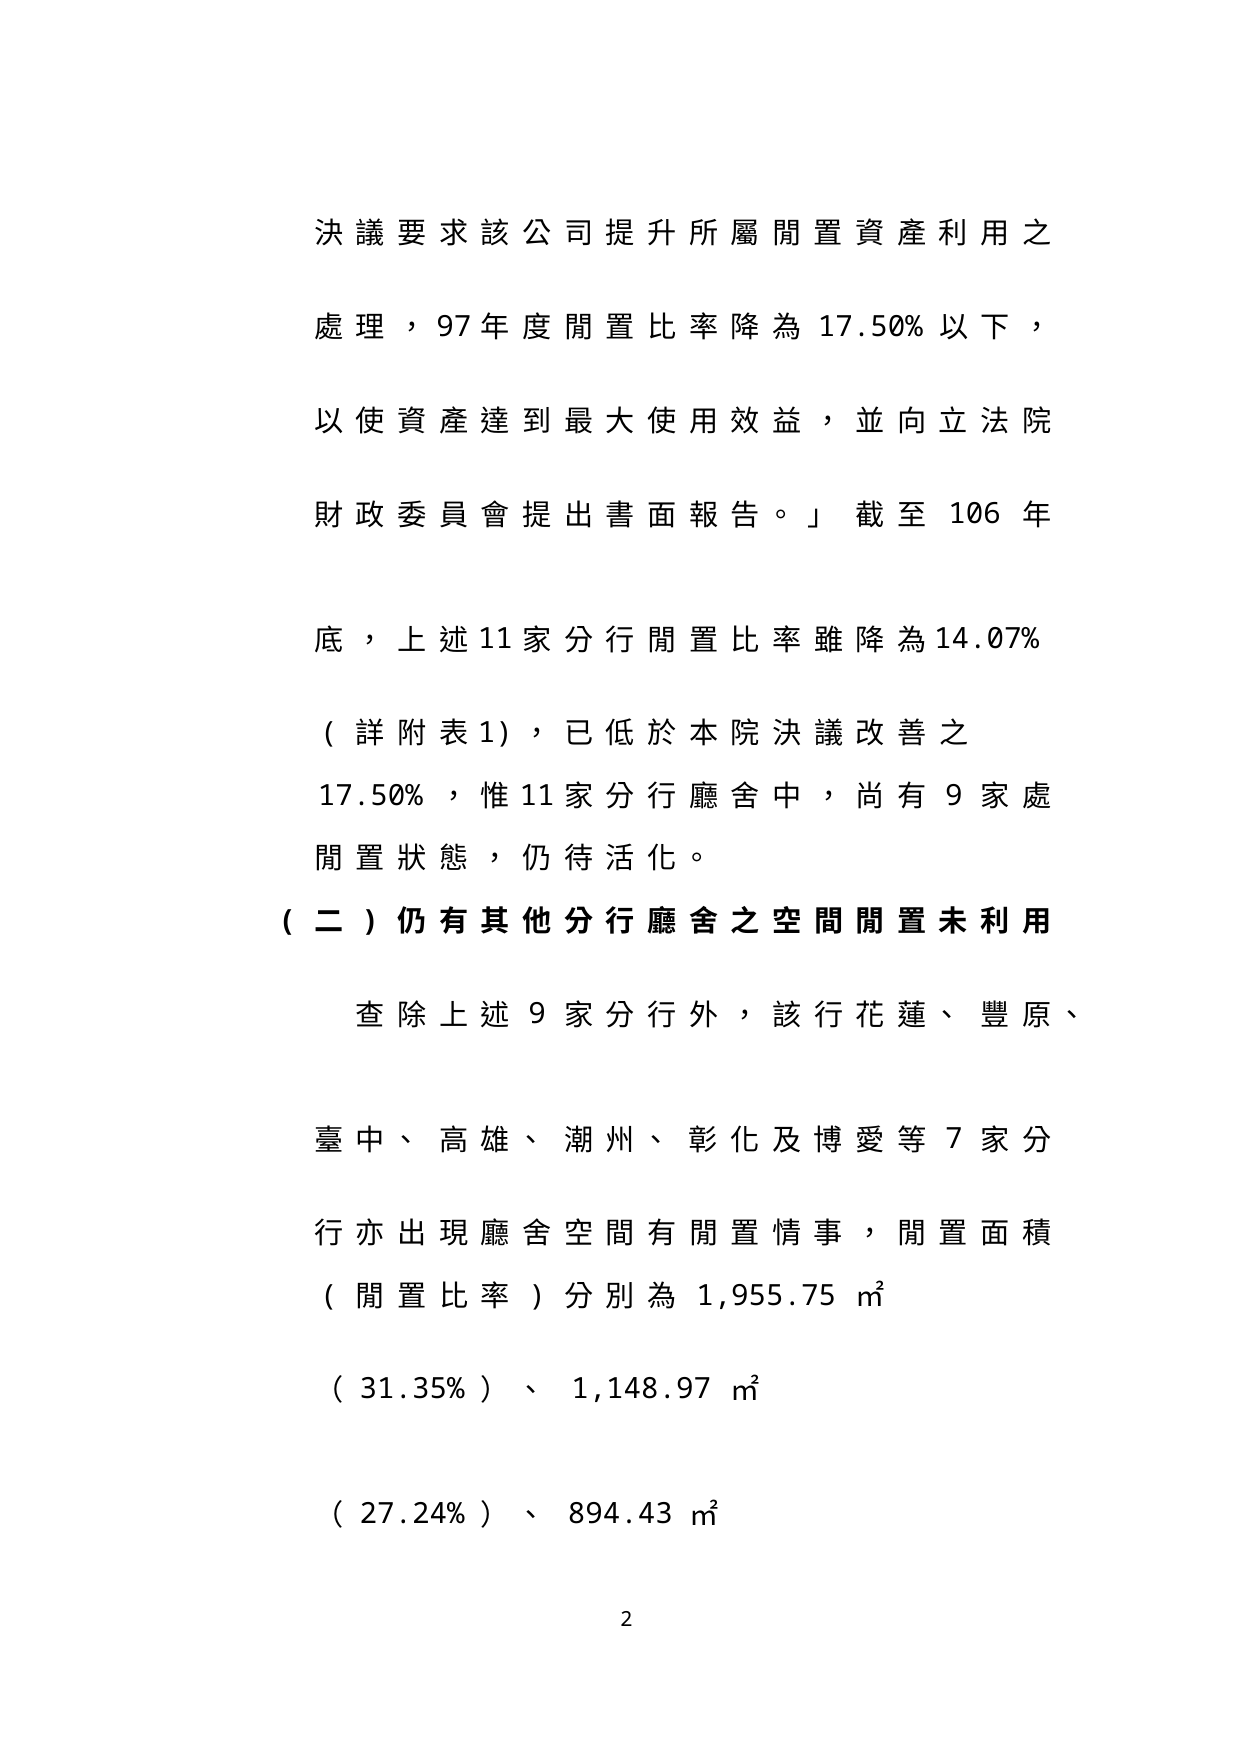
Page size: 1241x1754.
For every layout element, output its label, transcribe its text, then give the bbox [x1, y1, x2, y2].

text (二)仍有其他分行廳舍之空間閒置未利用 [242, 877, 1058, 939]
text 查除上述9家分行外，該行花蓮、豐原、臺中、高雄、潮州、彰化及博愛等7家分行亦出現廳舍空間有閒置情事，閒置面積(閒置比率)分別為1,955.75㎡（31.35%）、1,148.97㎡（27.24%）、894.43㎡（10.11%）、307.54㎡（4.57%）、3,414.82㎡（100.00%）、816.48㎡（11.10%）及835.17㎡（28.65%）(詳附表2)。況該16家行舍106年度繳納稅費達1,615萬7千元（詳附表2），為達資產運用效益最大化，允宜積極利用。 [271, 939, 1058, 1564]
text 決議要求該公司提升所屬閒置資產利用之處理，97年度閒置比率降為17.50%以下，以使資產達到最大使用效益，並向立法院財政委員會提出書面報告。」截至106年底，上述11家分行閒置比率雖降為14.07%(詳附表1)，已低於本院決議改善之17.50%，惟11家分行廳舍中，尚有9家處閒置狀態，仍待活化。 [271, 189, 1058, 877]
